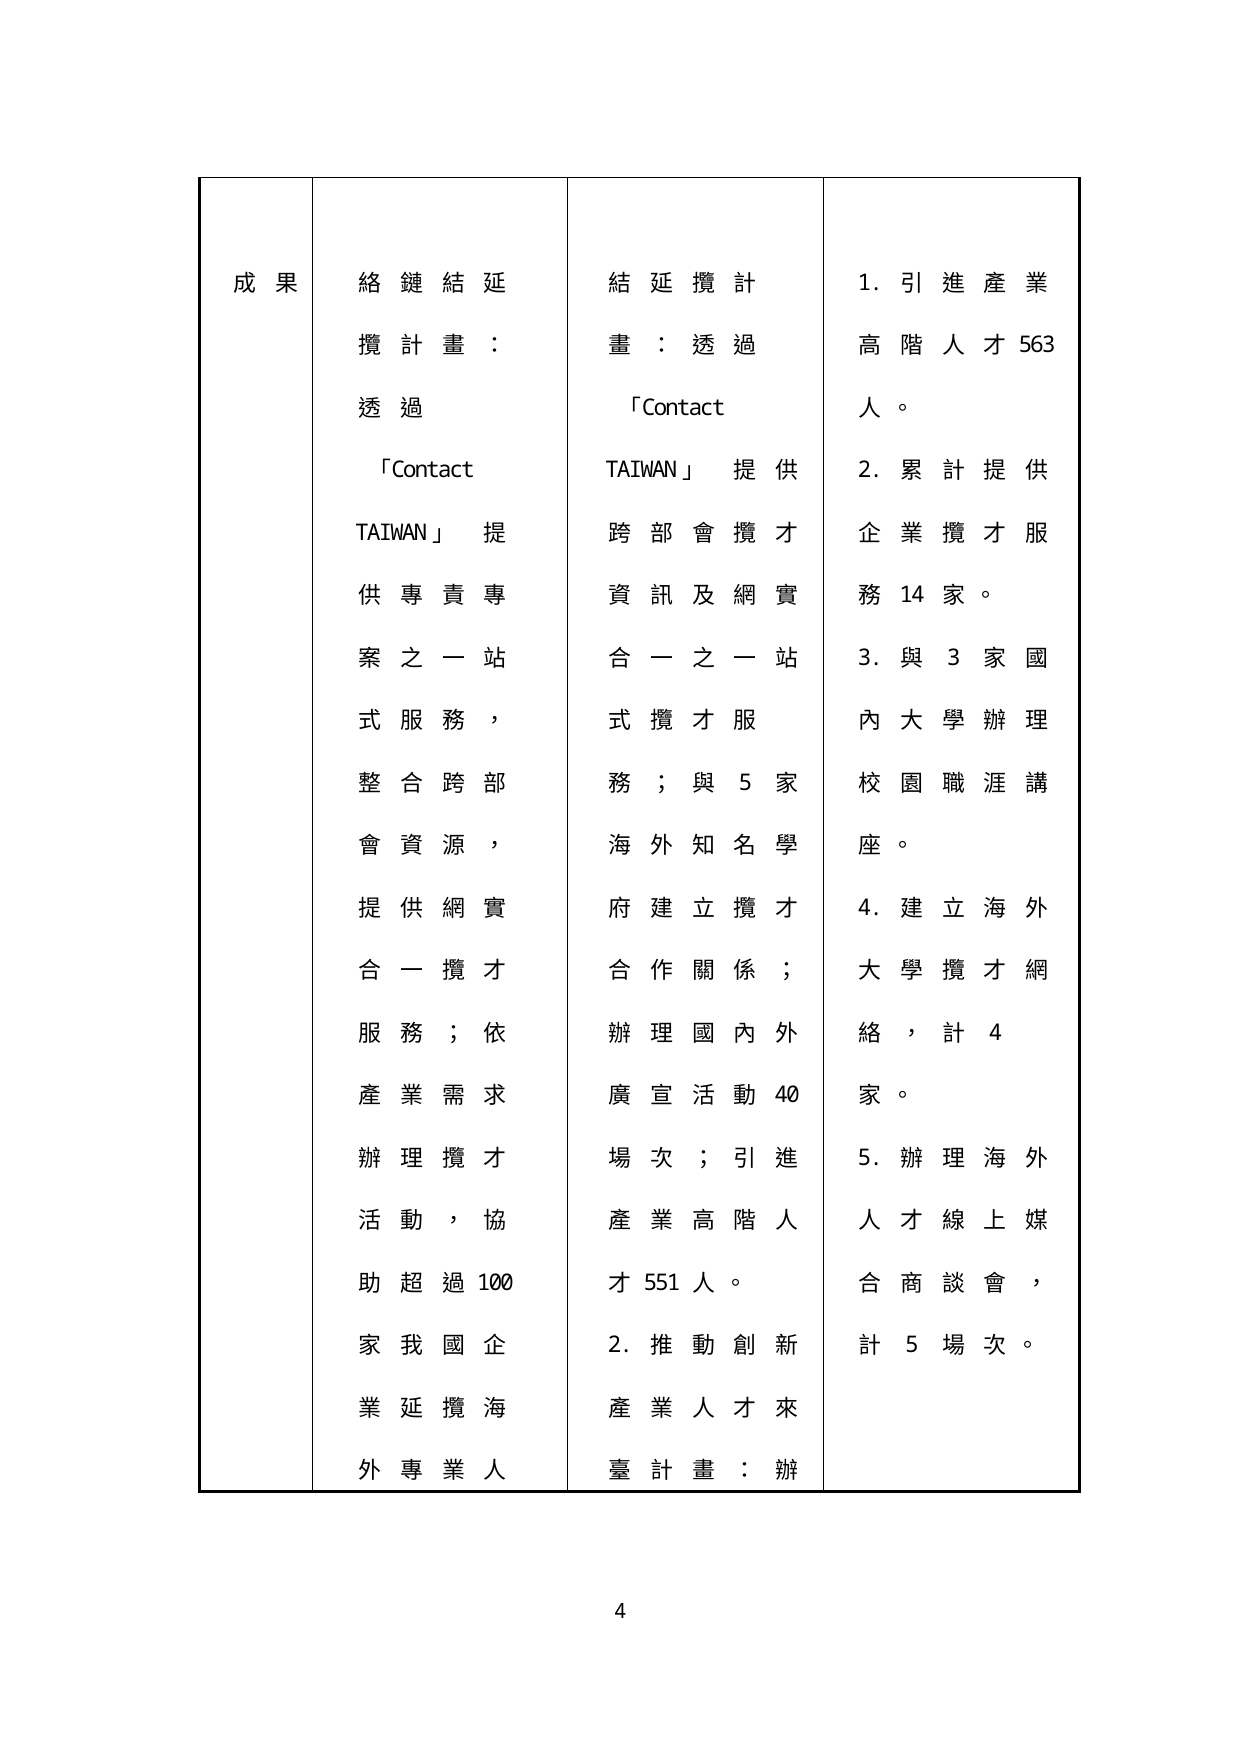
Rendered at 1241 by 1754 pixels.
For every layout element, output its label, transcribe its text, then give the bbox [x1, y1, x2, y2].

table_cell 成果 [201, 178, 312, 1490]
table_cell 絡鏈結延攬計畫：透過「Contact TAIWAN」提供專責專案之一站式服務，整合跨部會資源，提供網實合一攬才服務；依產業需求辦理攬才活動，協助超過100家我國企業延攬海外專業人 [313, 178, 567, 1490]
table_cell 結延攬計畫：透過「Contact TAIWAN」提供跨部會攬才資訊及網實合一之一站式攬才服務；與5家海外知名學府建立攬才合作關係；辦理國內外廣宣活動40場次；引進產業高階人才551人。 2.推動創新產業人才來臺計畫：辦 [568, 178, 823, 1490]
table_cell 1.引進產業高階人才563人。 2.累計提供企業攬才服務14家。 3.與3家國內大學辦理校園職涯講座。 4.建立海外大學攬才網絡，計4家。 5.辦理海外人才線上媒合商談會，計5場次。 [824, 178, 1078, 1490]
